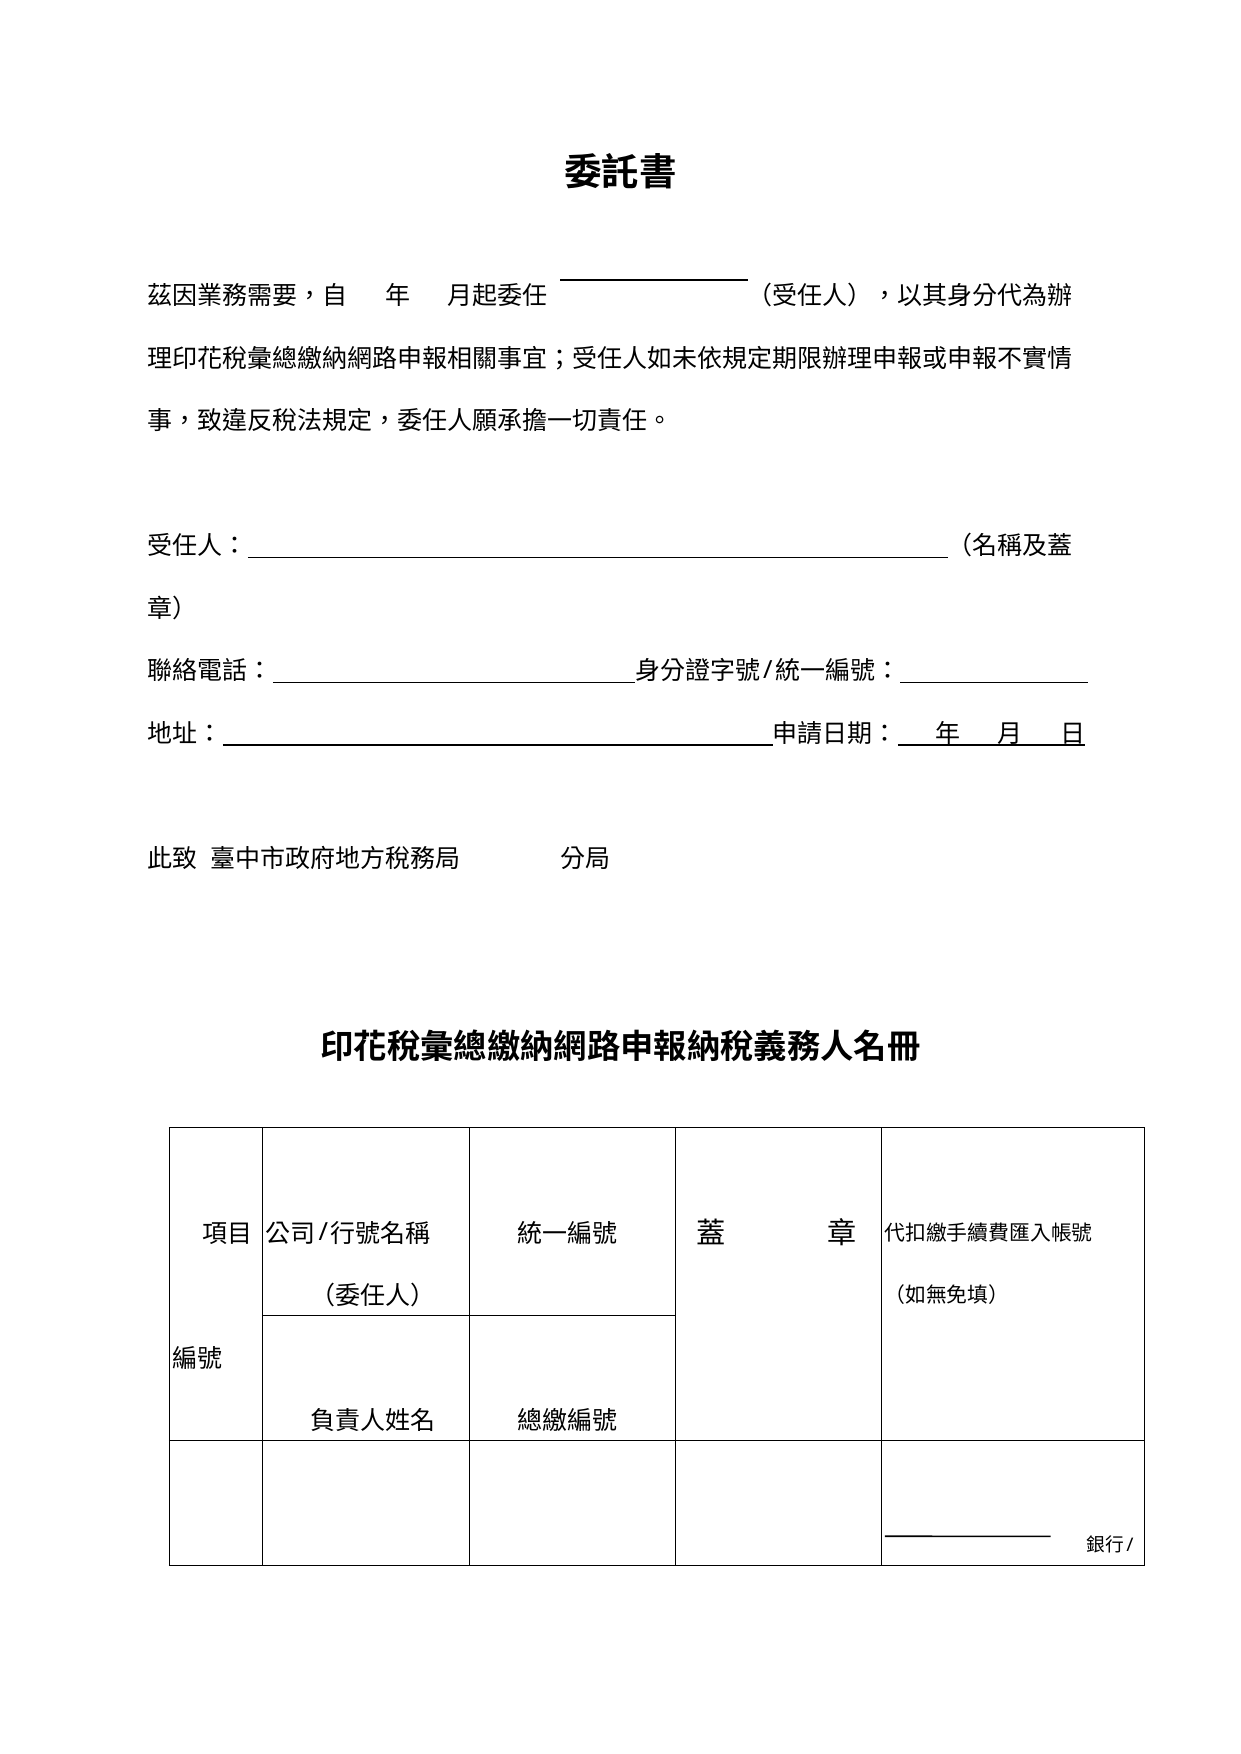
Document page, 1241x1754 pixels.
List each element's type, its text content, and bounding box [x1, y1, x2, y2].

text 茲因業務需要，自 年 月起委任 （受任人），以其身分代為辦理印花稅彙總繳納網路申報相關事宜；受任人如未依規定期限辦理申報或申報不實情事，致違反稅法規定，委任人願承擔一切責任。 [148, 252, 1092, 439]
table_header 統一編號 [470, 1128, 675, 1314]
text 受任人： （名稱及蓋章） [148, 502, 1092, 627]
table_cell [470, 1441, 675, 1564]
text 印花稅彙總繳納網路申報納稅義務人名冊 [148, 1002, 1092, 1064]
table_header 公司/行號名稱 （委任人） [263, 1128, 469, 1314]
table_cell 負責人姓名 [263, 1316, 469, 1439]
text 此致 臺中市政府地方稅務局 分局 [148, 814, 1092, 877]
text 地址： 申請日期： 年 月 日 [148, 689, 1092, 752]
table_header 代扣繳手續費匯入帳號 （如無免填） [882, 1128, 1144, 1439]
table_cell [676, 1441, 881, 1564]
text 委託書 [148, 127, 1092, 189]
table_header 項目 編號 [170, 1128, 262, 1439]
table_cell [170, 1441, 262, 1564]
table_cell 總繳編號 [470, 1316, 675, 1439]
table_cell [263, 1441, 469, 1564]
table_cell 銀行/ [882, 1441, 1144, 1564]
table_header 蓋 章 [676, 1128, 881, 1439]
text 聯絡電話： 身分證字號/統一編號： [148, 627, 1092, 689]
